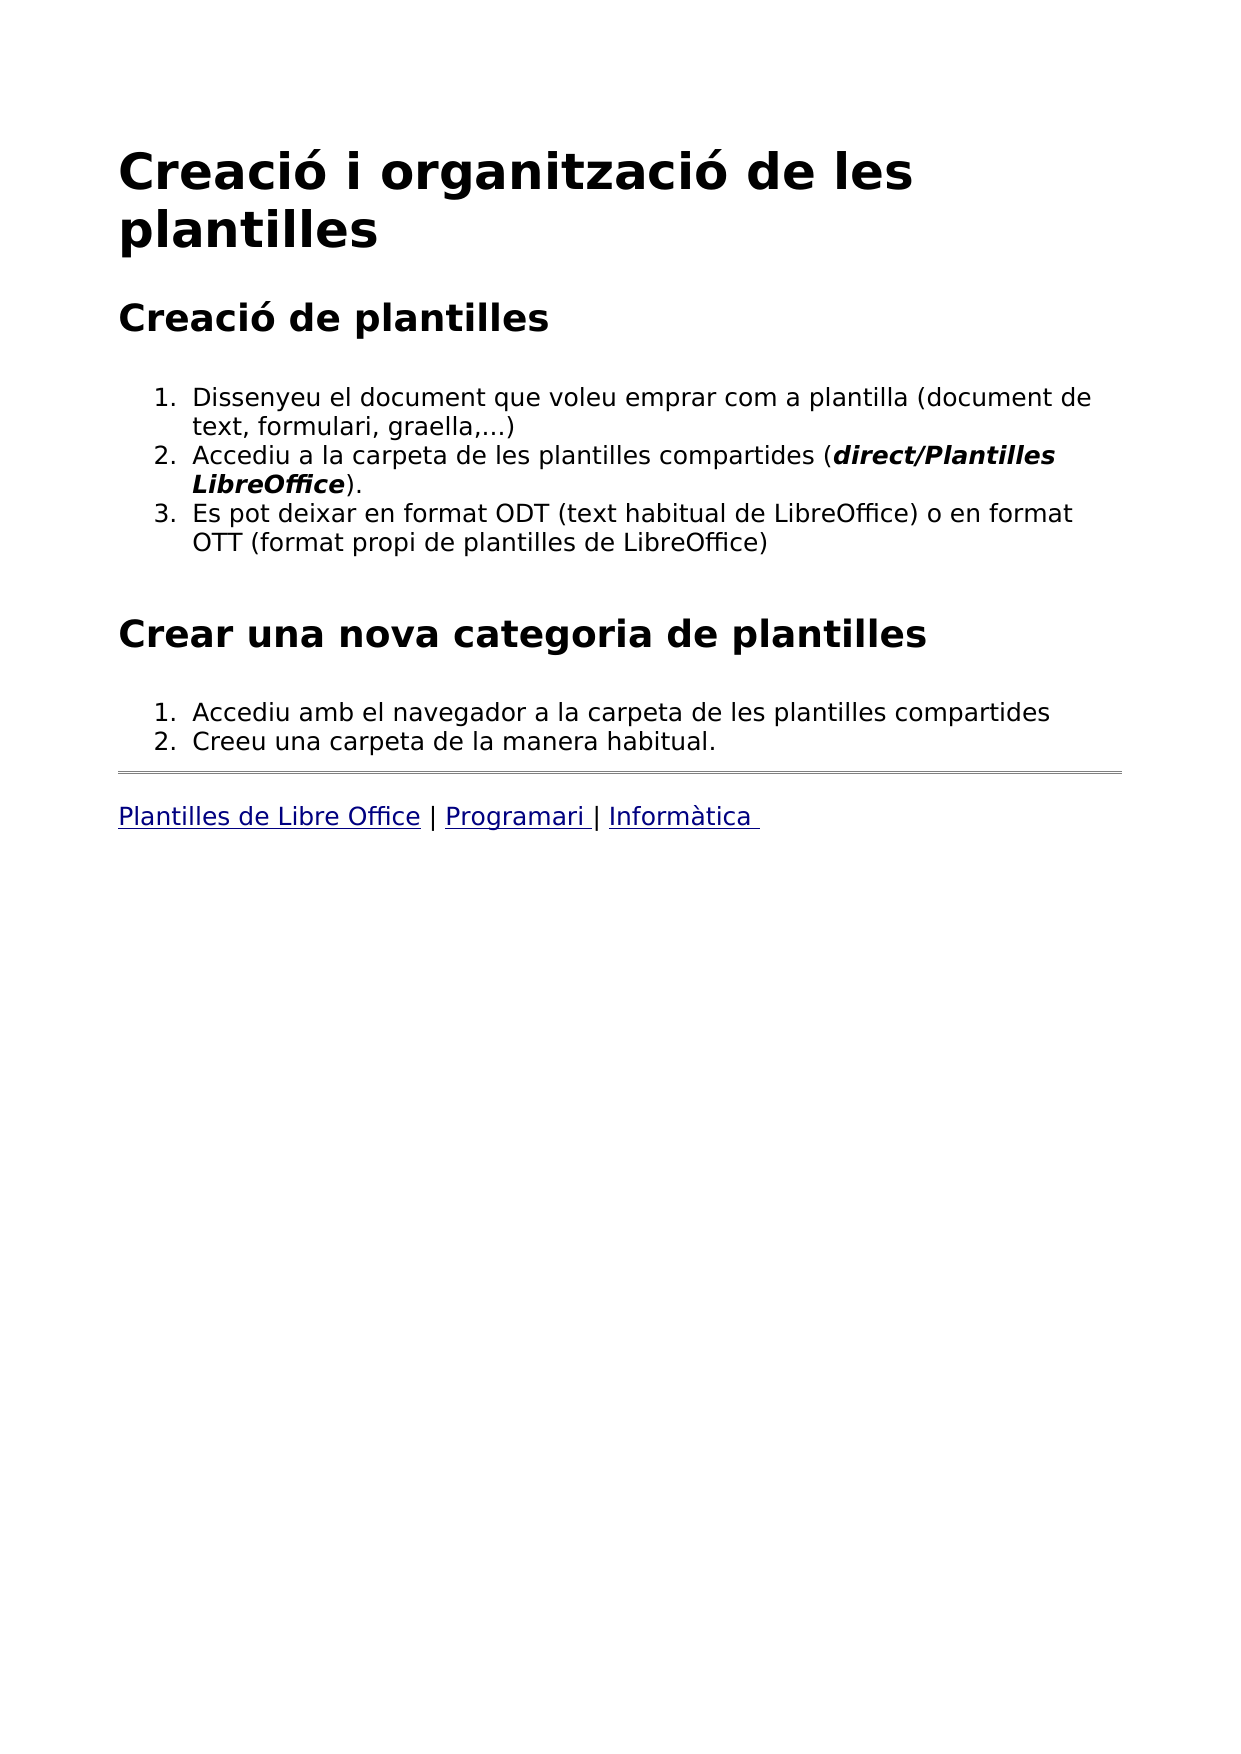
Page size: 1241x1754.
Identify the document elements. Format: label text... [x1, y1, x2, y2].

list Dissenyeu el document que voleu emprar com a plantilla (document de text, formulari, graella,...) [177, 383, 1122, 441]
list Accediu amb el navegador a la carpeta de les plantilles compartides [177, 698, 1122, 727]
list Accediu a la carpeta de les plantilles compartides (direct/Plantilles LibreOffice). [177, 441, 1122, 499]
subtitle Crear una nova categoria de plantilles [118, 612, 1122, 656]
subtitle Creació i organització de les plantilles [118, 143, 1122, 259]
subtitle Creació de plantilles [118, 297, 1122, 341]
list Es pot deixar en format ODT (text habitual de LibreOffice) o en format OTT (format propi de plantilles de LibreOffice) [177, 499, 1122, 558]
list Creeu una carpeta de la manera habitual. [177, 727, 1122, 756]
text Plantilles de Libre Office | Programari | Informàtica [118, 802, 1122, 832]
